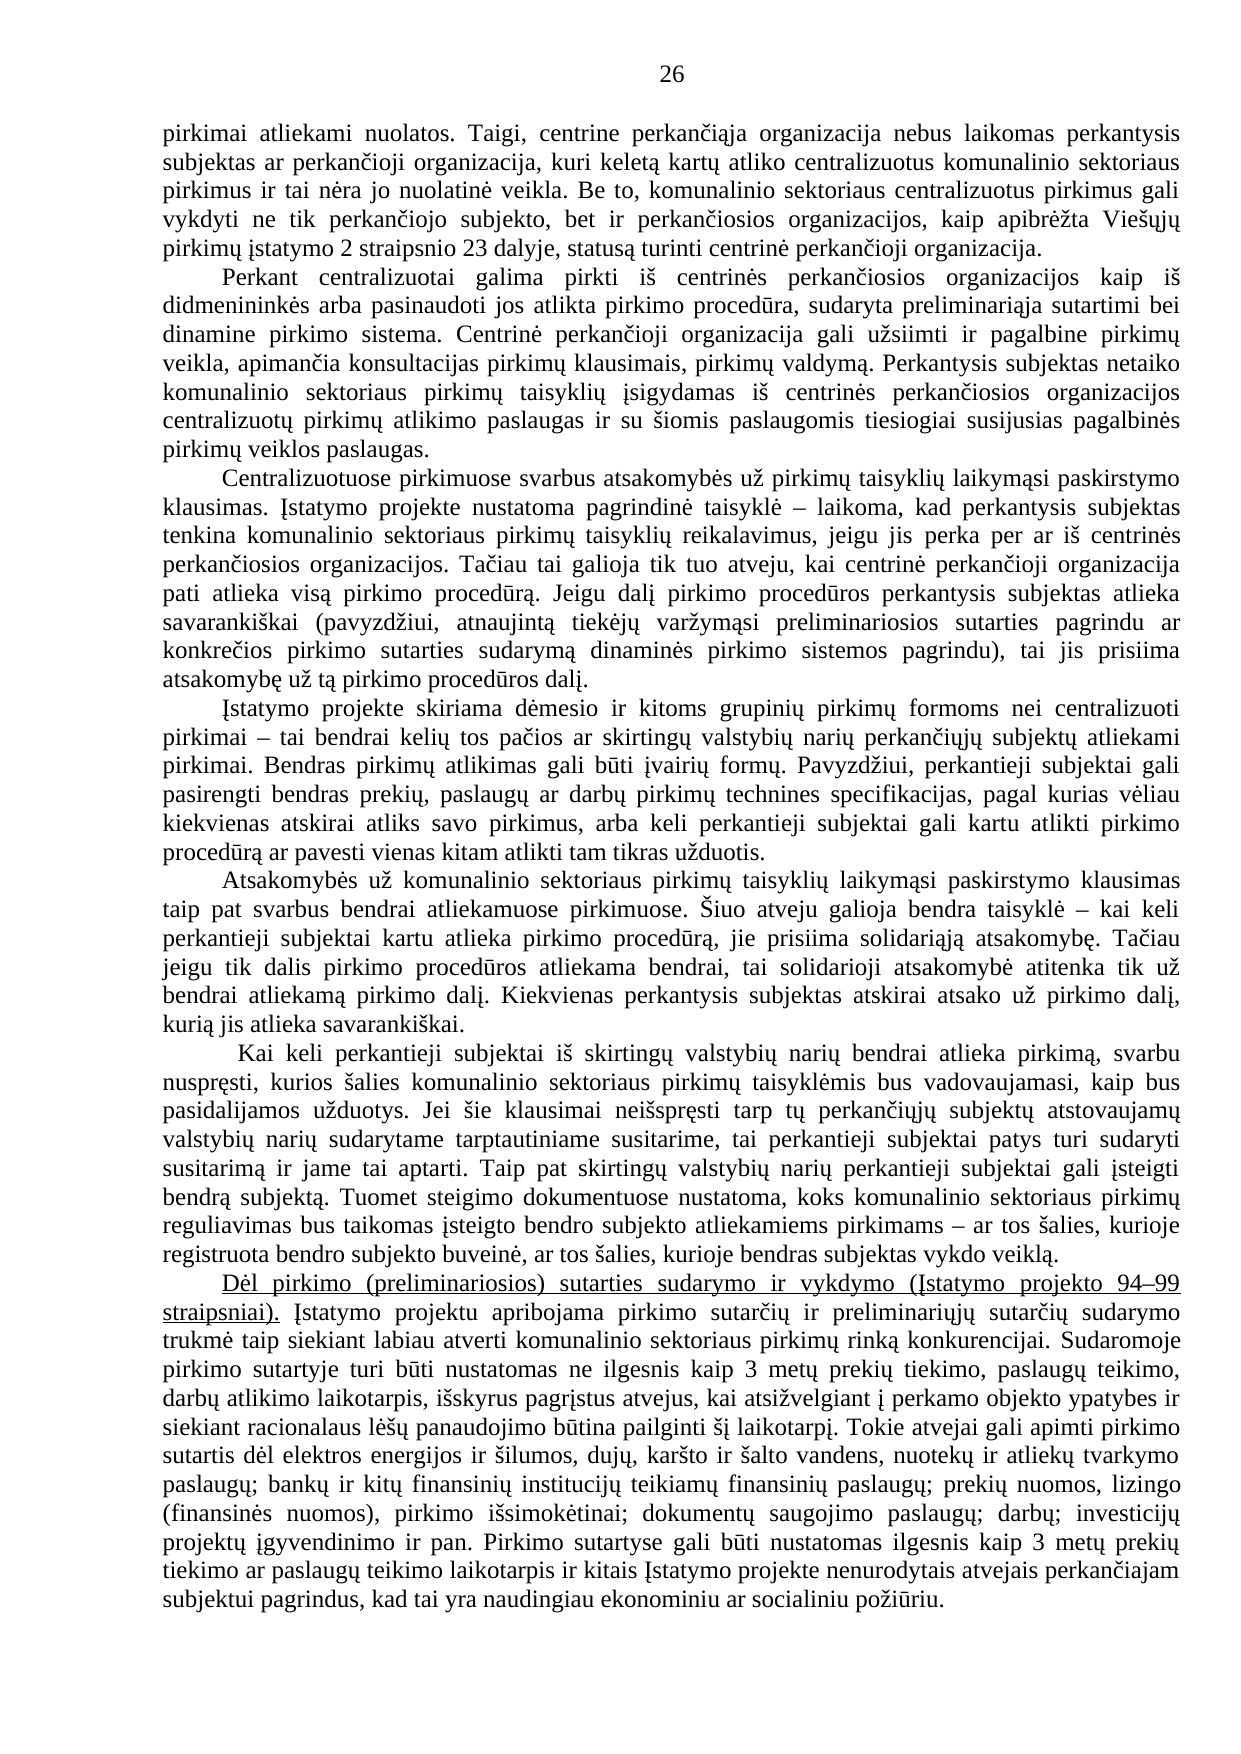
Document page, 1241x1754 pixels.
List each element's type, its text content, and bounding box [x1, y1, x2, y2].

text Dėl pirkimo (preliminariosios) sutarties sudarymo ir vykdymo (Įstatymo projekto 94–99 straipsniai). Įstatymo projektu apribojama pirkimo sutarčių ir preliminariųjų sutarčių sudarymo trukmė taip siekiant labiau atverti komunalinio sektoriaus pirkimų rinką konkurencijai. Sudaromoje pirkimo sutartyje turi būti nustatomas ne ilgesnis kaip 3 metų prekių tiekimo, paslaugų teikimo, darbų atlikimo laikotarpis, išskyrus pagrįstus atvejus, kai atsižvelgiant į perkamo objekto ypatybes ir siekiant racionalaus lėšų panaudojimo būtina pailginti šį laikotarpį. Tokie atvejai gali apimti pirkimo sutartis dėl elektros energijos ir šilumos, dujų, karšto ir šalto vandens, nuotekų ir atliekų tvarkymo paslaugų; bankų ir kitų finansinių institucijų teikiamų finansinių paslaugų; prekių nuomos, lizingo (finansinės nuomos), pirkimo išsimokėtinai; dokumentų saugojimo paslaugų; darbų; investicijų projektų įgyvendinimo ir pan. Pirkimo sutartyse gali būti nustatomas ilgesnis kaip 3 metų prekių tiekimo ar paslaugų teikimo laikotarpis ir kitais Įstatymo projekte nenurodytais atvejais perkančiajam subjektui pagrindus, kad tai yra naudingiau ekonominiu ar socialiniu požiūriu. [162, 1268, 1181, 1613]
text Centralizuotuose pirkimuose svarbus atsakomybės už pirkimų taisyklių laikymąsi paskirstymo klausimas. Įstatymo projekte nustatoma pagrindinė taisyklė – laikoma, kad perkantysis subjektas tenkina komunalinio sektoriaus pirkimų taisyklių reikalavimus, jeigu jis perka per ar iš centrinės perkančiosios organizacijos. Tačiau tai galioja tik tuo atveju, kai centrinė perkančioji organizacija pati atlieka visą pirkimo procedūrą. Jeigu dalį pirkimo procedūros perkantysis subjektas atlieka savarankiškai (pavyzdžiui, atnaujintą tiekėjų varžymąsi preliminariosios sutarties pagrindu ar konkrečios pirkimo sutarties sudarymą dinaminės pirkimo sistemos pagrindu), tai jis prisiima atsakomybę už tą pirkimo procedūros dalį. [162, 463, 1181, 693]
text Atsakomybės už komunalinio sektoriaus pirkimų taisyklių laikymąsi paskirstymo klausimas taip pat svarbus bendrai atliekamuose pirkimuose. Šiuo atveju galioja bendra taisyklė – kai keli perkantieji subjektai kartu atlieka pirkimo procedūrą, jie prisiima solidariąją atsakomybę. Tačiau jeigu tik dalis pirkimo procedūros atliekama bendrai, tai solidarioji atsakomybė atitenka tik už bendrai atliekamą pirkimo dalį. Kiekvienas perkantysis subjektas atskirai atsako už pirkimo dalį, kurią jis atlieka savarankiškai. [162, 866, 1181, 1038]
text Kai keli perkantieji subjektai iš skirtingų valstybių narių bendrai atlieka pirkimą, svarbu nuspręsti, kurios šalies komunalinio sektoriaus pirkimų taisyklėmis bus vadovaujamasi, kaip bus pasidalijamos užduotys. Jei šie klausimai neišspręsti tarp tų perkančiųjų subjektų atstovaujamų valstybių narių sudarytame tarptautiniame susitarime, tai perkantieji subjektai patys turi sudaryti susitarimą ir jame tai aptarti. Taip pat skirtingų valstybių narių perkantieji subjektai gali įsteigti bendrą subjektą. Tuomet steigimo dokumentuose nustatoma, koks komunalinio sektoriaus pirkimų reguliavimas bus taikomas įsteigto bendro subjekto atliekamiems pirkimams – ar tos šalies, kurioje registruota bendro subjekto buveinė, ar tos šalies, kurioje bendras subjektas vykdo veiklą. [162, 1038, 1181, 1268]
text Perkant centralizuotai galima pirkti iš centrinės perkančiosios organizacijos kaip iš didmenininkės arba pasinaudoti jos atlikta pirkimo procedūra, sudaryta preliminariąja sutartimi bei dinamine pirkimo sistema. Centrinė perkančioji organizacija gali užsiimti ir pagalbine pirkimų veikla, apimančia konsultacijas pirkimų klausimais, pirkimų valdymą. Perkantysis subjektas netaiko komunalinio sektoriaus pirkimų taisyklių įsigydamas iš centrinės perkančiosios organizacijos centralizuotų pirkimų atlikimo paslaugas ir su šiomis paslaugomis tiesiogiai susijusias pagalbinės pirkimų veiklos paslaugas. [162, 262, 1181, 463]
text Įstatymo projekte skiriama dėmesio ir kitoms grupinių pirkimų formoms nei centralizuoti pirkimai – tai bendrai kelių tos pačios ar skirtingų valstybių narių perkančiųjų subjektų atliekami pirkimai. Bendras pirkimų atlikimas gali būti įvairių formų. Pavyzdžiui, perkantieji subjektai gali pasirengti bendras prekių, paslaugų ar darbų pirkimų technines specifikacijas, pagal kurias vėliau kiekvienas atskirai atliks savo pirkimus, arba keli perkantieji subjektai gali kartu atlikti pirkimo procedūrą ar pavesti vienas kitam atlikti tam tikras užduotis. [162, 693, 1181, 866]
text pirkimai atliekami nuolatos. Taigi, centrine perkančiąja organizacija nebus laikomas perkantysis subjektas ar perkančioji organizacija, kuri keletą kartų atliko centralizuotus komunalinio sektoriaus pirkimus ir tai nėra jo nuolatinė veikla. Be to, komunalinio sektoriaus centralizuotus pirkimus gali vykdyti ne tik perkančiojo subjekto, bet ir perkančiosios organizacijos, kaip apibrėžta Viešųjų pirkimų įstatymo 2 straipsnio 23 dalyje, statusą turinti centrinė perkančioji organizacija. [162, 118, 1181, 262]
